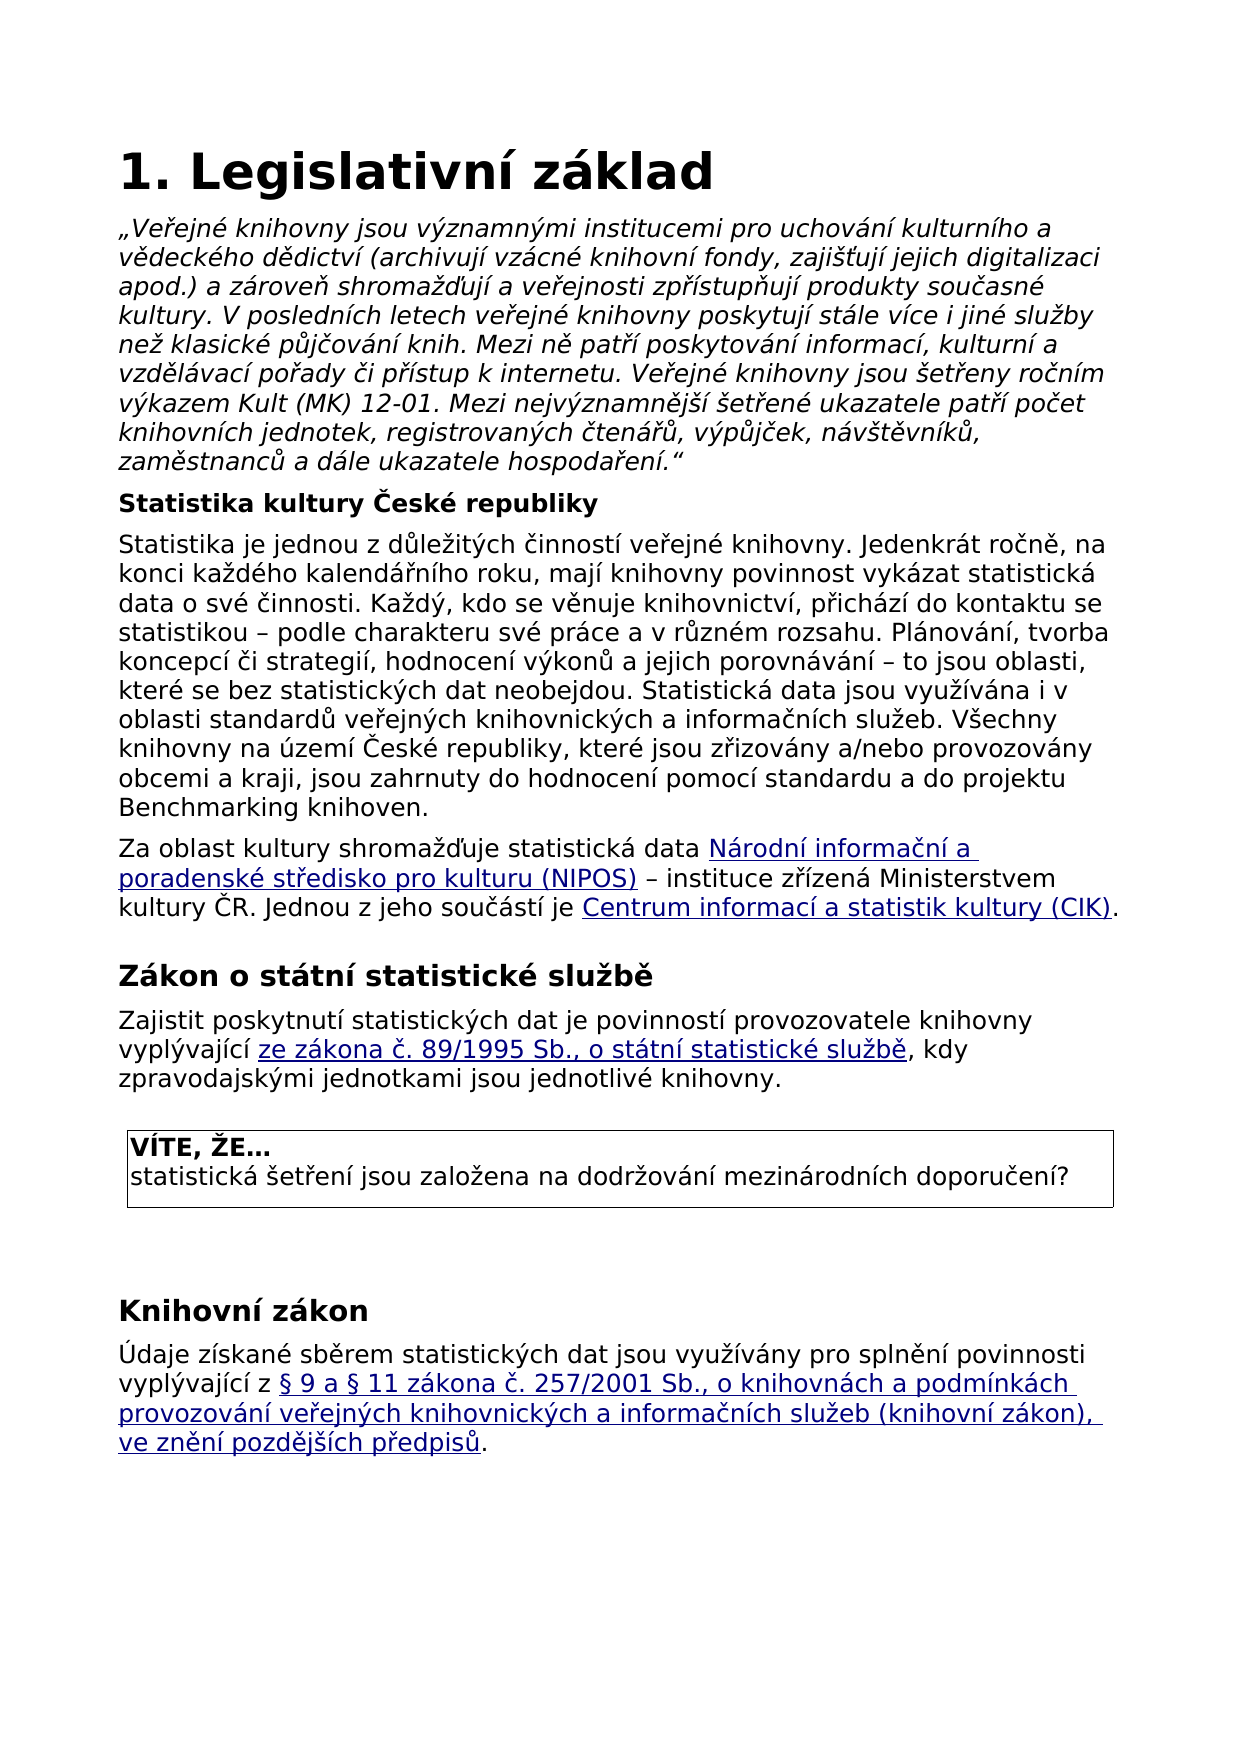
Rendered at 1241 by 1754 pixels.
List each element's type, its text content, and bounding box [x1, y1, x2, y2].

text Údaje získané sběrem statistických dat jsou využívány pro splnění povinnosti vyplývající z § 9 a § 11 zákona č. 257/2001 Sb., o knihovnách a podmínkách provozování veřejných knihovnických a informačních služeb (knihovní zákon), ve znění pozdějších předpisů. [118, 1341, 1122, 1457]
text Zajistit poskytnutí statistických dat je povinností provozovatele knihovny vyplývající ze zákona č. 89/1995 Sb., o státní statistické službě, kdy zpravodajskými jednotkami jsou jednotlivé knihovny. [118, 1006, 1122, 1094]
text Statistika kultury České republiky [118, 489, 1122, 518]
text „Veřejné knihovny jsou významnými institucemi pro uchování kulturního a vědeckého dědictví (archivují vzácné knihovní fondy, zajišťují jejich digitalizaci apod.) a zároveň shromažďují a veřejnosti zpřístupňují produkty současné kultury. V posledních letech veřejné knihovny poskytují stále více i jiné služby než klasické půjčování knih. Mezi ně patří poskytování informací, kulturní a vzdělávací pořady či přístup k internetu. Veřejné knihovny jsou šetřeny ročním výkazem Kult (MK) 12-01. Mezi nejvýznamnější šetřené ukazatele patří počet knihovních jednotek, registrovaných čtenářů, výpůjček, návštěvníků, zaměstnanců a dále ukazatele hospodaření.“ [118, 214, 1122, 476]
subtitle Knihovní zákon [118, 1294, 1122, 1328]
text Za oblast kultury shromažďuje statistická data Národní informační a poradenské středisko pro kulturu (NIPOS) – instituce zřízená Ministerstvem kultury ČR. Jednou z jeho součástí je Centrum informací a statistik kultury (CIK). [118, 835, 1122, 922]
subtitle Zákon o státní statistické službě [118, 960, 1122, 994]
subtitle 1. Legislativní základ [118, 143, 1122, 201]
table_header VÍTE, ŽE… statistická šetření jsou založena na dodržování mezinárodních doporučení? [128, 1131, 1113, 1207]
text Statistika je jednou z důležitých činností veřejné knihovny. Jedenkrát ročně, na konci každého kalendářního roku, mají knihovny povinnost vykázat statistická data o své činnosti. Každý, kdo se věnuje knihovnictví, přichází do kontaktu se statistikou – podle charakteru své práce a v různém rozsahu. Plánování, tvorba koncepcí či strategií, hodnocení výkonů a jejich porovnávání – to jsou oblasti, které se bez statistických dat neobejdou. Statistická data jsou využívána i v oblasti standardů veřejných knihovnických a informačních služeb. Všechny knihovny na území České republiky, které jsou zřizovány a/nebo provozovány obcemi a kraji, jsou zahrnuty do hodnocení pomocí standardu a do projektu Benchmarking knihoven. [118, 531, 1122, 822]
